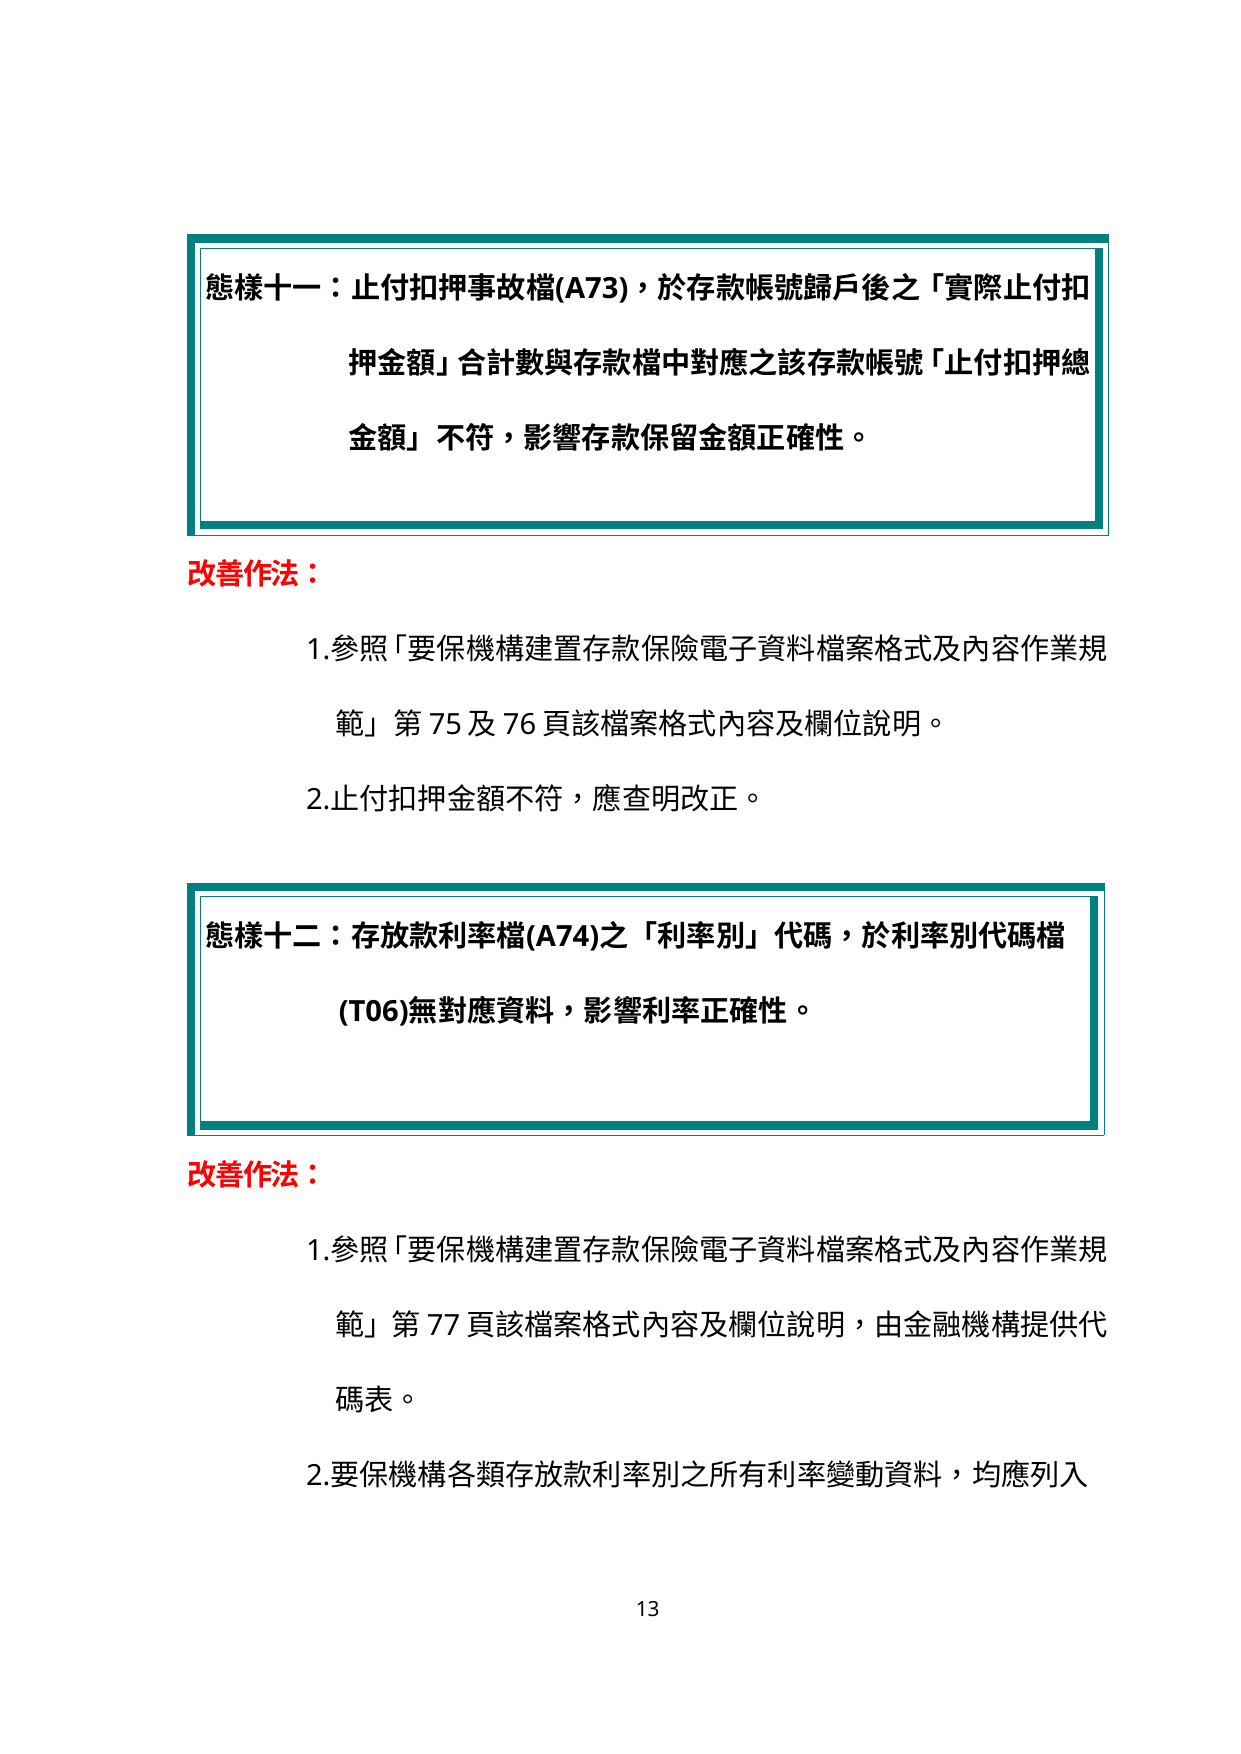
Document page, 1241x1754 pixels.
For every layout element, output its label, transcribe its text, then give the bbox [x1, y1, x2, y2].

table_header 態樣十二：存放款利率檔(A74)之「利率別」代碼，於利率別代碼檔(T06)無對應資料，影響利率正確性。 [195, 891, 1097, 1121]
text 2.要保機構各類存放款利率別之所有利率變動資料，均應列入 [306, 1435, 1107, 1510]
text 1.參照「要保機構建置存款保險電子資料檔案格式及內容作業規範」第75及76頁該檔案格式內容及欄位說明。 [306, 609, 1107, 759]
text 2.止付扣押金額不符，應查明改正。 [306, 759, 1107, 834]
text 1.參照「要保機構建置存款保險電子資料檔案格式及內容作業規範」第77頁該檔案格式內容及欄位說明，由金融機構提供代碼表。 [306, 1210, 1107, 1435]
text 改善作法： [187, 1135, 1107, 1210]
text 改善作法： [187, 536, 1107, 609]
table_header 態樣十一：止付扣押事故檔(A73)，於存款帳號歸戶後之「實際止付扣押金額」合計數與存款檔中對應之該存款帳號「止付扣押總金額」不符，影響存款保留金額正確性。 [195, 243, 1102, 521]
